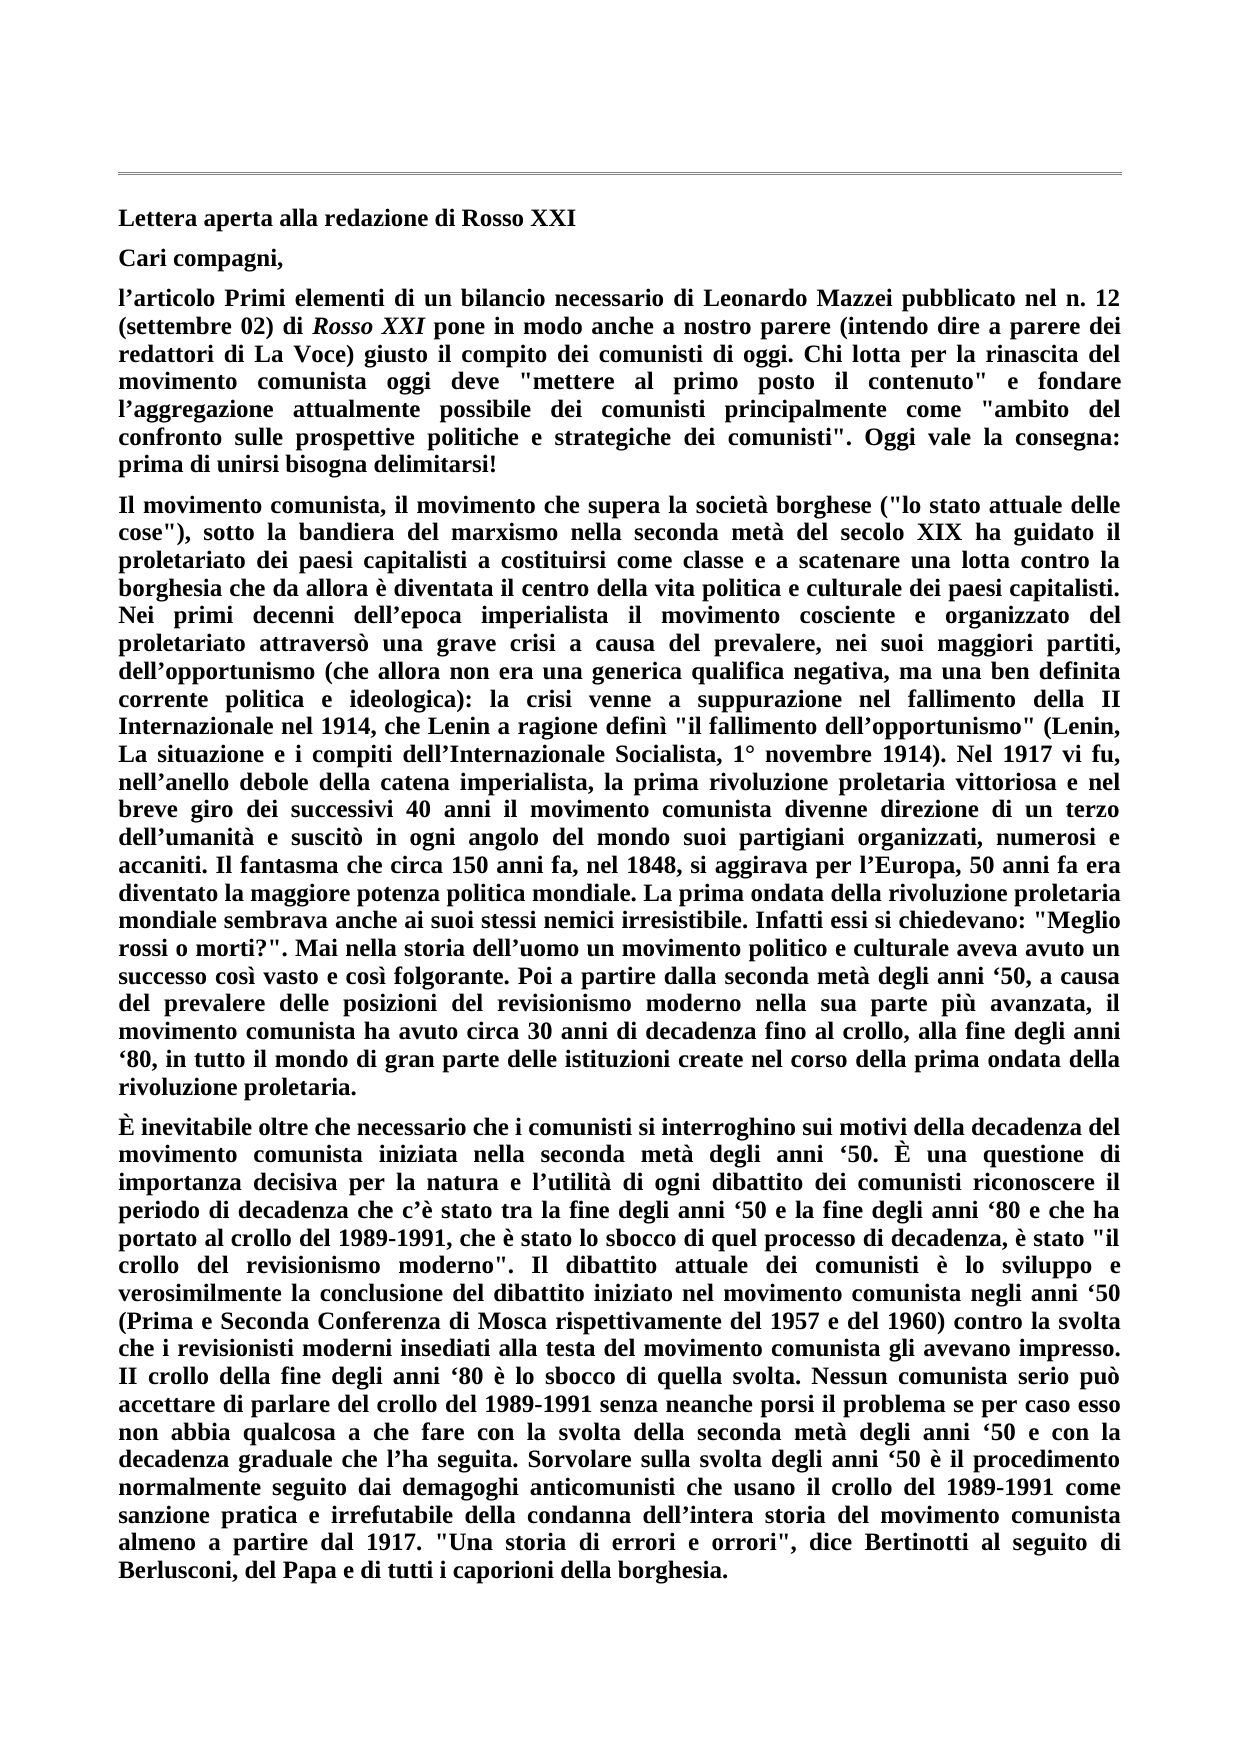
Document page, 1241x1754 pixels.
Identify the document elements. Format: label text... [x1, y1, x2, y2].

text l’articolo Primi elementi di un bilancio necessario di Leonardo Mazzei pubblicato nel n. 12 (settembre 02) di Rosso XXI pone in modo anche a nostro parere (intendo dire a parere dei redattori di La Voce) giusto il compito dei comunisti di oggi. Chi lotta per la rinascita del movimento comunista oggi deve "mettere al primo posto il contenuto" e fondare l’aggregazione attualmente possibile dei comunisti principalmente come "ambito del confronto sulle prospettive politiche e strategiche dei comunisti". Oggi vale la consegna: prima di unirsi bisogna delimitarsi! [118, 284, 1122, 478]
text Cari compagni, [118, 244, 1122, 272]
text Il movimento comunista, il movimento che supera la società borghese ("lo stato attuale delle cose"), sotto la bandiera del marxismo nella seconda metà del secolo XIX ha guidato il proletariato dei paesi capitalisti a costituirsi come classe e a scatenare una lotta contro la borghesia che da allora è diventata il centro della vita politica e culturale dei paesi capitalisti. Nei primi decenni dell’epoca imperialista il movimento cosciente e organizzato del proletariato attraversò una grave crisi a causa del prevalere, nei suoi maggiori partiti, dell’opportunismo (che allora non era una generica qualifica negativa, ma una ben definita corrente politica e ideologica): la crisi venne a suppurazione nel fallimento della II Internazionale nel 1914, che Lenin a ragione definì "il fallimento dell’opportunismo" (Lenin, La situazione e i compiti dell’Internazionale Socialista, 1° novembre 1914). Nel 1917 vi fu, nell’anello debole della catena imperialista, la prima rivoluzione proletaria vittoriosa e nel breve giro dei successivi 40 anni il movimento comunista divenne direzione di un terzo dell’umanità e suscitò in ogni angolo del mondo suoi partigiani organizzati, numerosi e accaniti. Il fantasma che circa 150 anni fa, nel 1848, si aggirava per l’Europa, 50 anni fa era diventato la maggiore potenza politica mondiale. La prima ondata della rivoluzione proletaria mondiale sembrava anche ai suoi stessi nemici irresistibile. Infatti essi si chiedevano: "Meglio rossi o morti?". Mai nella storia dell’uomo un movimento politico e culturale aveva avuto un successo così vasto e così folgorante. Poi a partire dalla seconda metà degli anni ‘50, a causa del prevalere delle posizioni del revisionismo moderno nella sua parte più avanzata, il movimento comunista ha avuto circa 30 anni di decadenza fino al crollo, alla fine degli anni ‘80, in tutto il mondo di gran parte delle istituzioni create nel corso della prima ondata della rivoluzione proletaria. [118, 491, 1122, 1100]
text Lettera aperta alla redazione di Rosso XXI [118, 204, 1122, 232]
text È inevitabile oltre che necessario che i comunisti si interroghino sui motivi della decadenza del movimento comunista iniziata nella seconda metà degli anni ‘50. È una questione di importanza decisiva per la natura e l’utilità di ogni dibattito dei comunisti riconoscere il periodo di decadenza che c’è stato tra la fine degli anni ‘50 e la fine degli anni ‘80 e che ha portato al crollo del 1989-1991, che è stato lo sbocco di quel processo di decadenza, è stato "il crollo del revisionismo moderno". Il dibattito attuale dei comunisti è lo sviluppo e verosimilmente la conclusione del dibattito iniziato nel movimento comunista negli anni ‘50 (Prima e Seconda Conferenza di Mosca rispettivamente del 1957 e del 1960) contro la svolta che i revisionisti moderni insediati alla testa del movimento comunista gli avevano impresso. II crollo della fine degli anni ‘80 è lo sbocco di quella svolta. Nessun comunista serio può accettare di parlare del crollo del 1989-1991 senza neanche porsi il problema se per caso esso non abbia qualcosa a che fare con la svolta della seconda metà degli anni ‘50 e con la decadenza graduale che l’ha seguita. Sorvolare sulla svolta degli anni ‘50 è il procedimento normalmente seguito dai demagoghi anticomunisti che usano il crollo del 1989-1991 come sanzione pratica e irrefutabile della condanna dell’intera storia del movimento comunista almeno a partire dal 1917. "Una storia di errori e orrori", dice Bertinotti al seguito di Berlusconi, del Papa e di tutti i caporioni della borghesia. [118, 1113, 1122, 1584]
